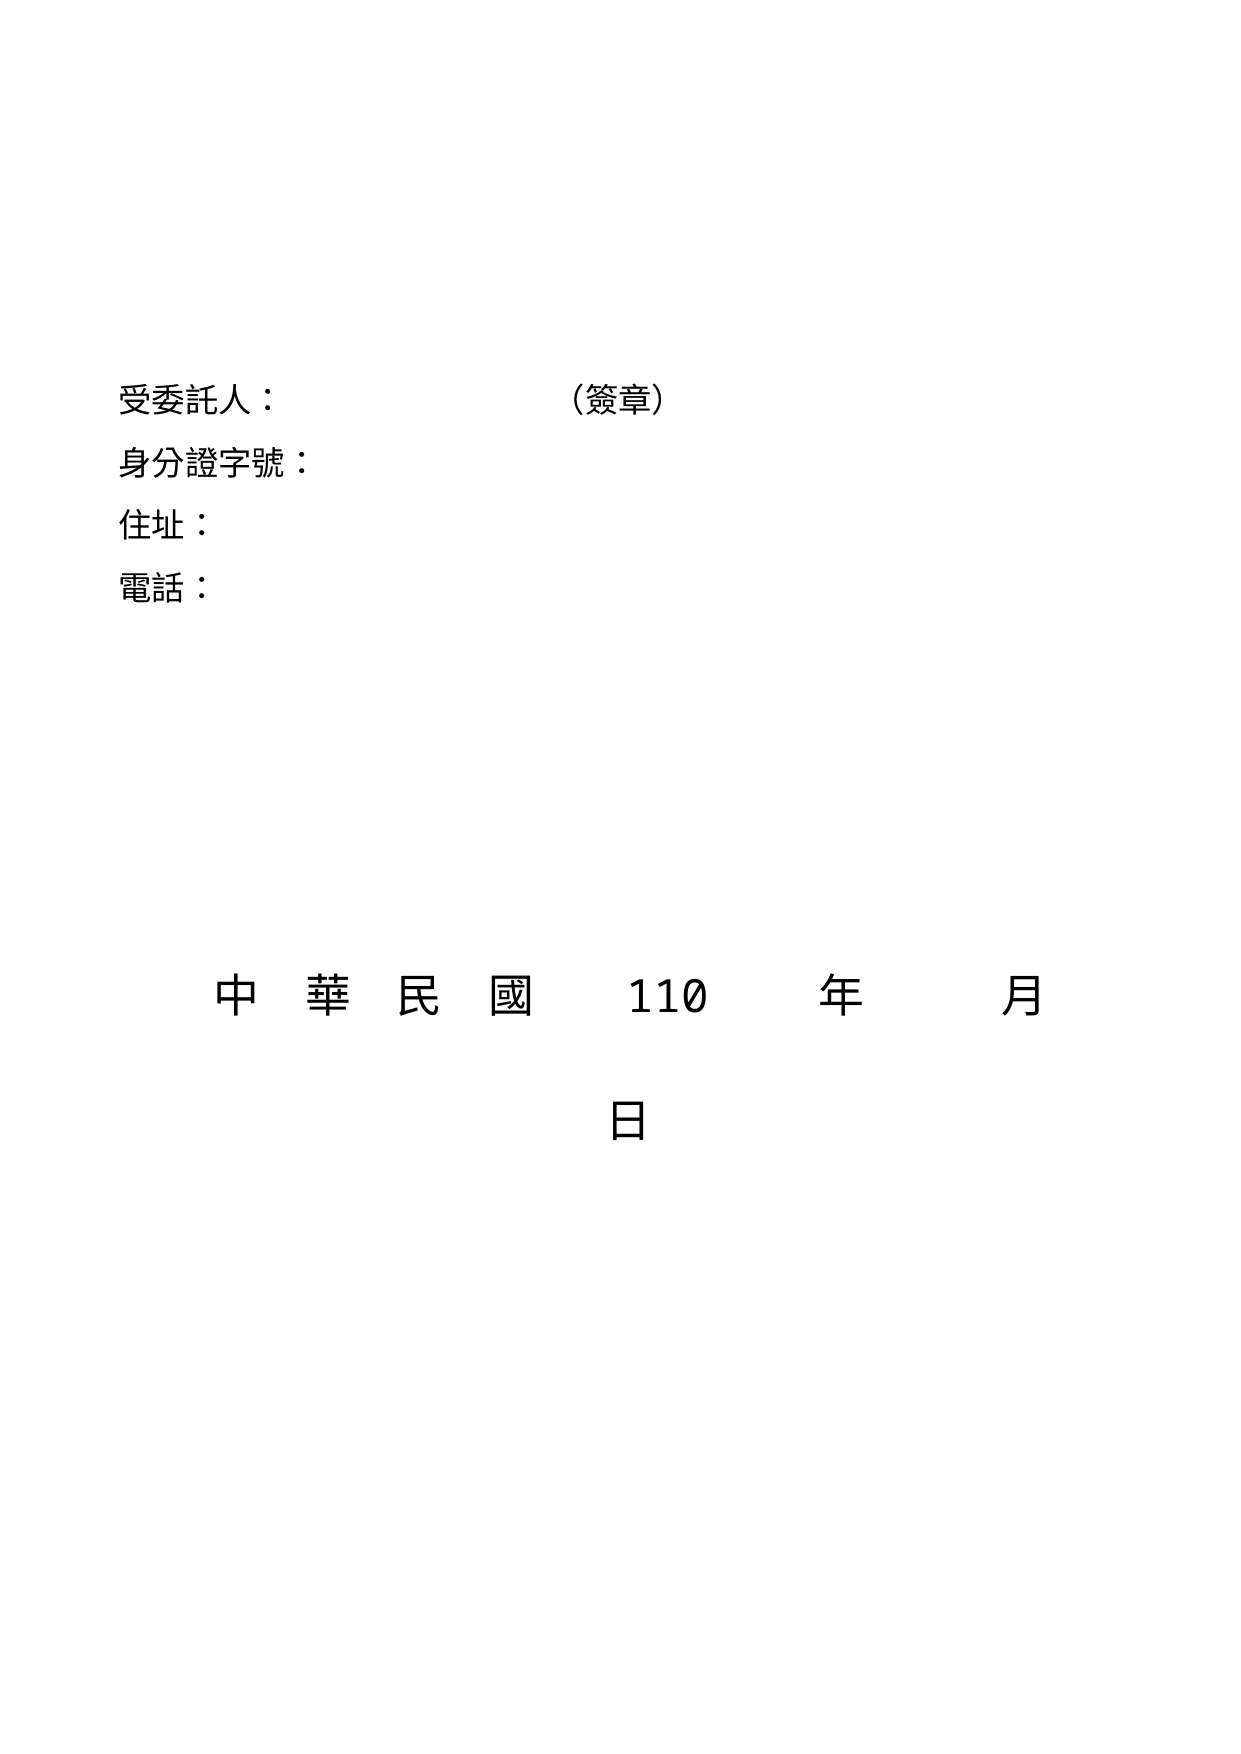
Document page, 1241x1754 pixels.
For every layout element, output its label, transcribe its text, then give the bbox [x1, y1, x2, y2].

text 住址： [118, 482, 1122, 544]
text 中 華 民 國 110 年 月 日 [133, 919, 1122, 1169]
text 身分證字號： [118, 419, 1122, 482]
text 電話： [118, 544, 1122, 607]
text 受委託人： （簽章） [118, 357, 1122, 419]
